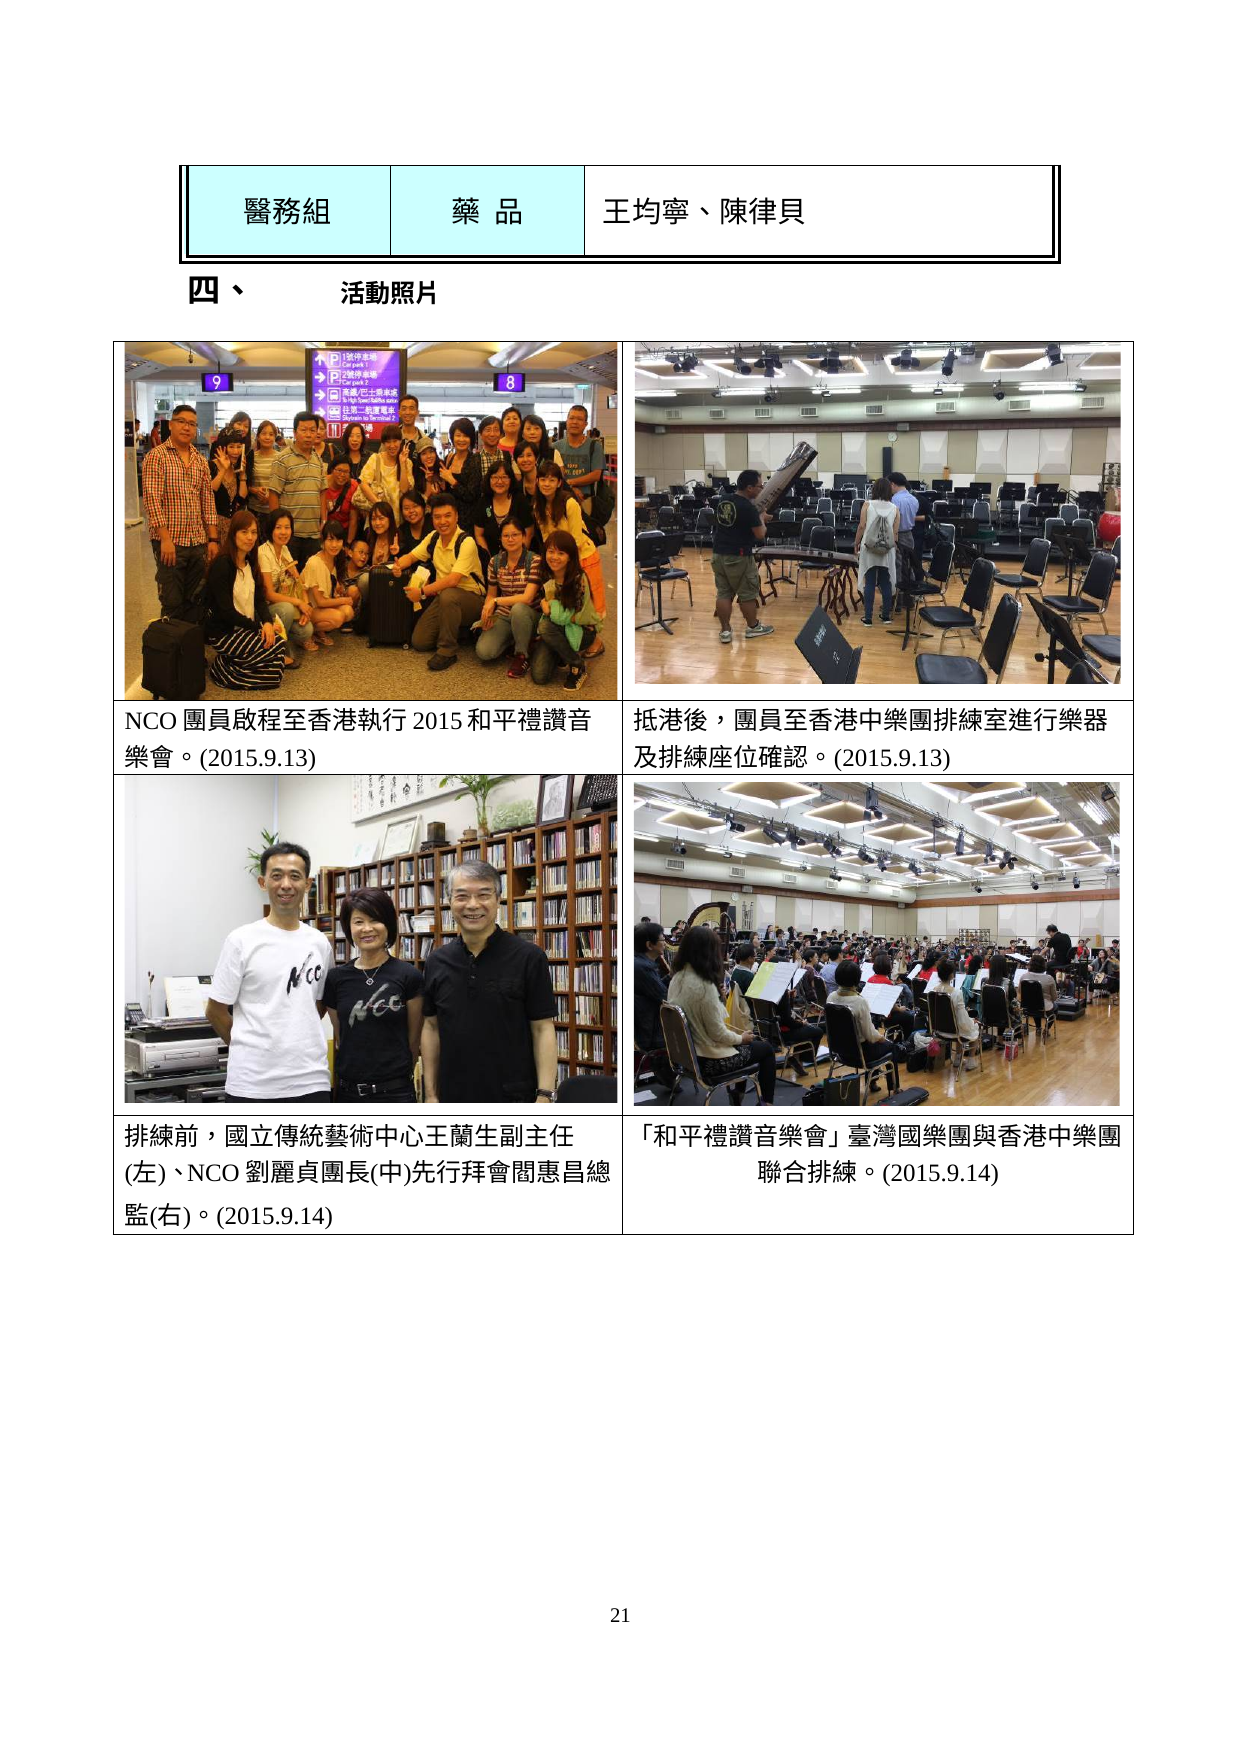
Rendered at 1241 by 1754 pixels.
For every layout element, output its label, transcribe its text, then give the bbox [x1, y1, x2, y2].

table_header [114, 342, 124, 700]
table_cell 「和平禮讚音樂會」臺灣國樂團與香港中樂團聯合排練。(2015.9.14) [623, 1116, 1133, 1234]
picture [634, 342, 1121, 684]
picture [124, 342, 618, 700]
table_cell 醫務組 [189, 166, 390, 254]
picture [633, 782, 1120, 1106]
table_cell NCO團員啟程至香港執行2015和平禮讚音樂會。(2015.9.13) [114, 701, 622, 774]
table_cell [623, 775, 1133, 1115]
table_cell 藥 品 [391, 166, 584, 254]
table_cell 排練前，國立傳統藝術中心王蘭生副主任(左)、NCO劉麗貞團長(中)先行拜會閻惠昌總監(右)。(2015.9.14) [114, 1116, 622, 1234]
table_cell 王均寧、陳律貝 [585, 166, 1052, 254]
table_header [623, 342, 1133, 700]
list 活動照片 [187, 264, 1053, 312]
table_cell 抵港後，團員至香港中樂團排練室進行樂器及排練座位確認。(2015.9.13) [623, 701, 1133, 774]
picture [124, 775, 618, 1103]
table_cell [114, 775, 622, 1115]
table_header [618, 342, 622, 700]
